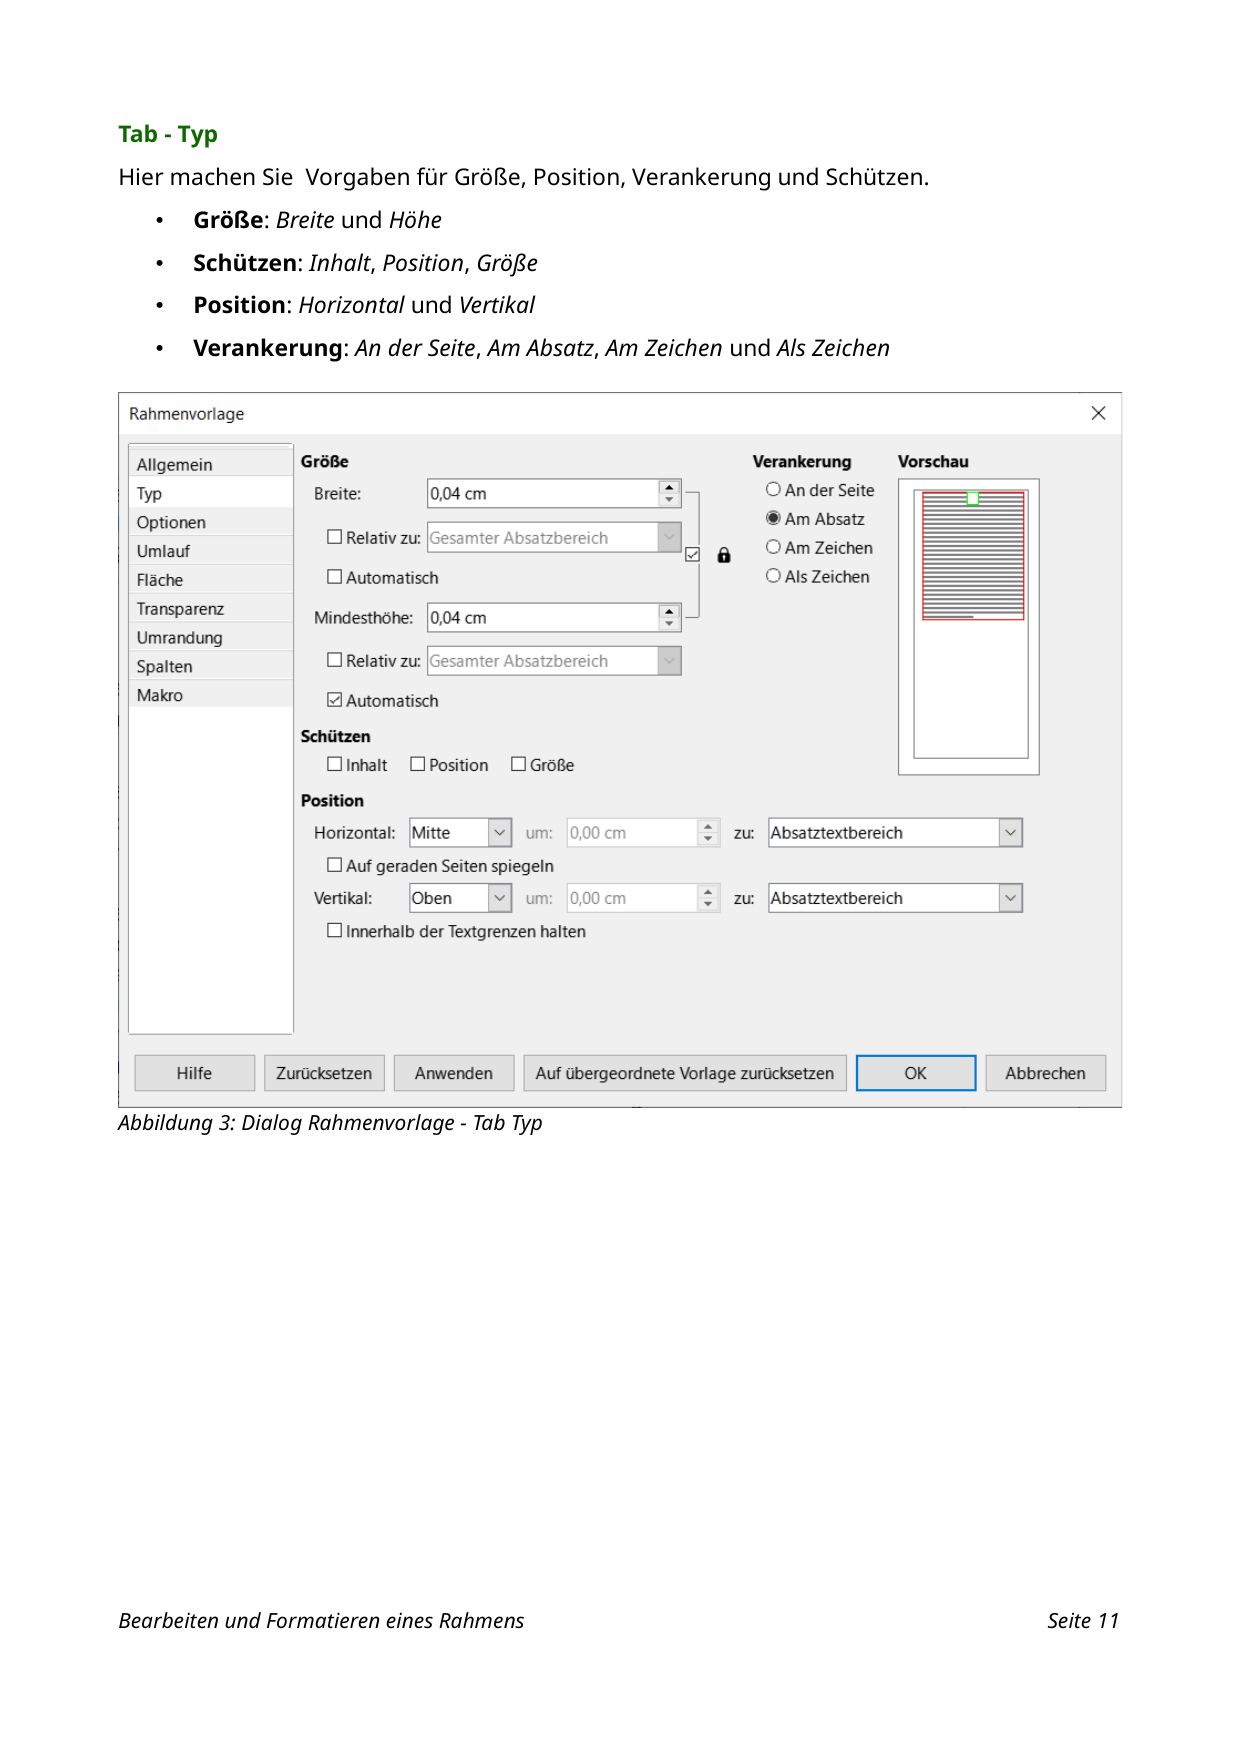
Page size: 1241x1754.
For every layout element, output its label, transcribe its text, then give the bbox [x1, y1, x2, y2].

list Position: Horizontal und Vertikal [156, 289, 1122, 320]
list Größe: Breite und Höhe [156, 204, 1122, 235]
text Abbildung 3: Dialog Rahmenvorlage - Tab Typ [118, 1108, 1122, 1136]
subtitle Tab - Typ [118, 118, 1122, 149]
text Hier machen Sie Vorgaben für Größe, Position, Verankerung und Schützen. [118, 161, 1122, 192]
picture [118, 392, 1123, 1108]
list Schützen: Inhalt, Position, Größe [156, 247, 1122, 278]
list Verankerung: An der Seite, Am Absatz, Am Zeichen und Als Zeichen [156, 332, 1122, 363]
